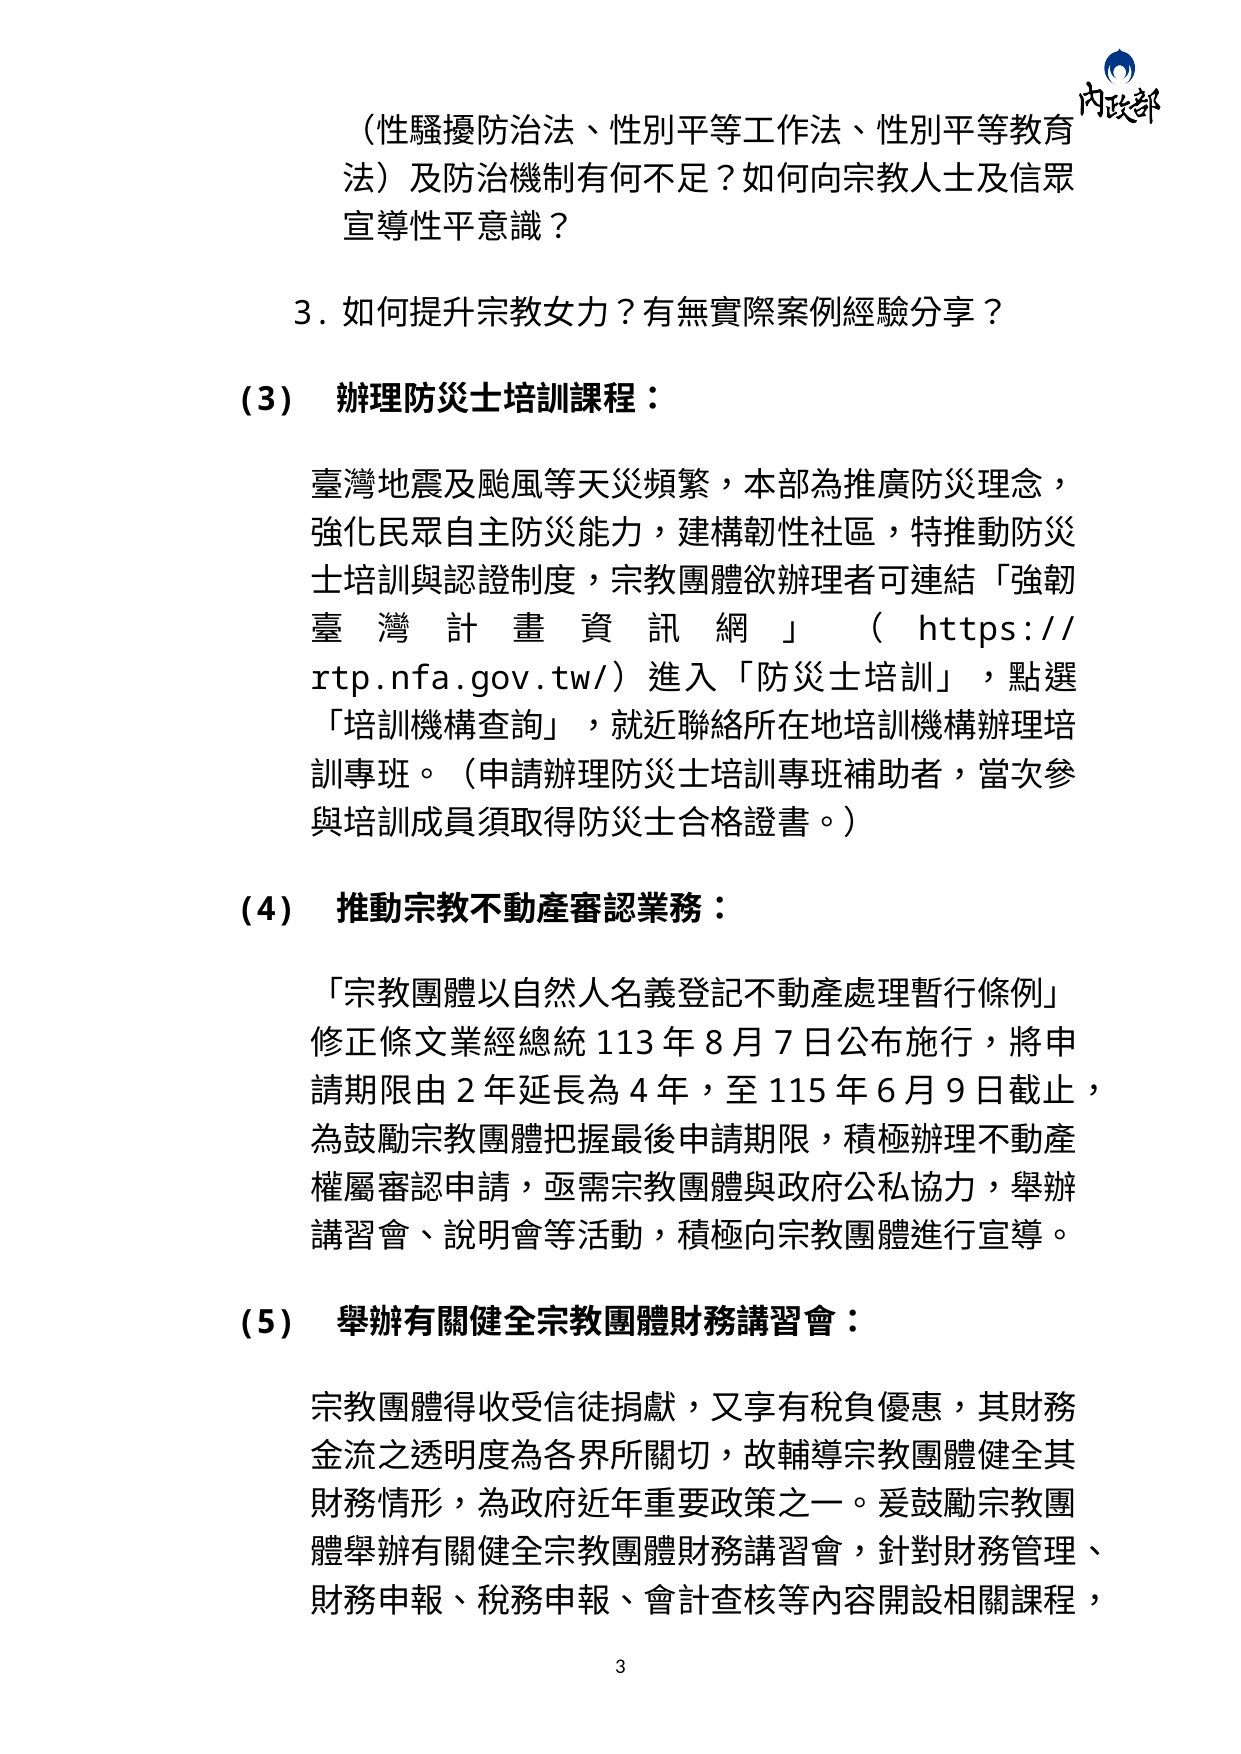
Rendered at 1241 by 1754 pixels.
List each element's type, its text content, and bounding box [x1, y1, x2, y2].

text 「宗教團體以自然人名義登記不動產處理暫行條例」修正條文業經總統113年8月7日公布施行，將申請期限由2年延長為4年，至115年6月9日截止，為鼓勵宗教團體把握最後申請期限，積極辦理不動產權屬審認申請，亟需宗教團體與政府公私協力，舉辦講習會、說明會等活動，積極向宗教團體進行宣導。 [310, 967, 1078, 1257]
picture [1010, 0, 1228, 172]
list 推動宗教不動產審認業務： [236, 881, 1078, 930]
text 宗教團體得收受信徒捐獻，又享有稅負優惠，其財務金流之透明度為各界所關切，故輔導宗教團體健全其財務情形，為政府近年重要政策之一。爰鼓勵宗教團體舉辦有關健全宗教團體財務講習會，針對財務管理、財務申報、稅務申報、會計查核等內容開設相關課程，以建立相關知能，逐步健全財務情形，俾利永續發展。 [310, 1380, 1078, 1622]
list （性騷擾防治法、性別平等工作法、性別平等教育法）及防治機制有何不足？如何向宗教人士及信眾宣導性平意識？ [292, 103, 1078, 248]
list 辦理防災士培訓課程： [236, 372, 1078, 420]
list 如何提升宗教女力？有無實際案例經驗分享？ [292, 286, 1078, 334]
list 舉辦有關健全宗教團體財務講習會： [236, 1294, 1078, 1343]
text 臺灣地震及颱風等天災頻繁，本部為推廣防災理念，強化民眾自主防災能力，建構韌性社區，特推動防災士培訓與認證制度，宗教團體欲辦理者可連結「強韌臺灣計畫資訊網」（https://rtp.nfa.gov.tw/）進入「防災士培訓」，點選「培訓機構查詢」，就近聯絡所在地培訓機構辦理培訓專班。（申請辦理防災士培訓專班補助者，當次參與培訓成員須取得防災士合格證書。） [310, 457, 1078, 844]
